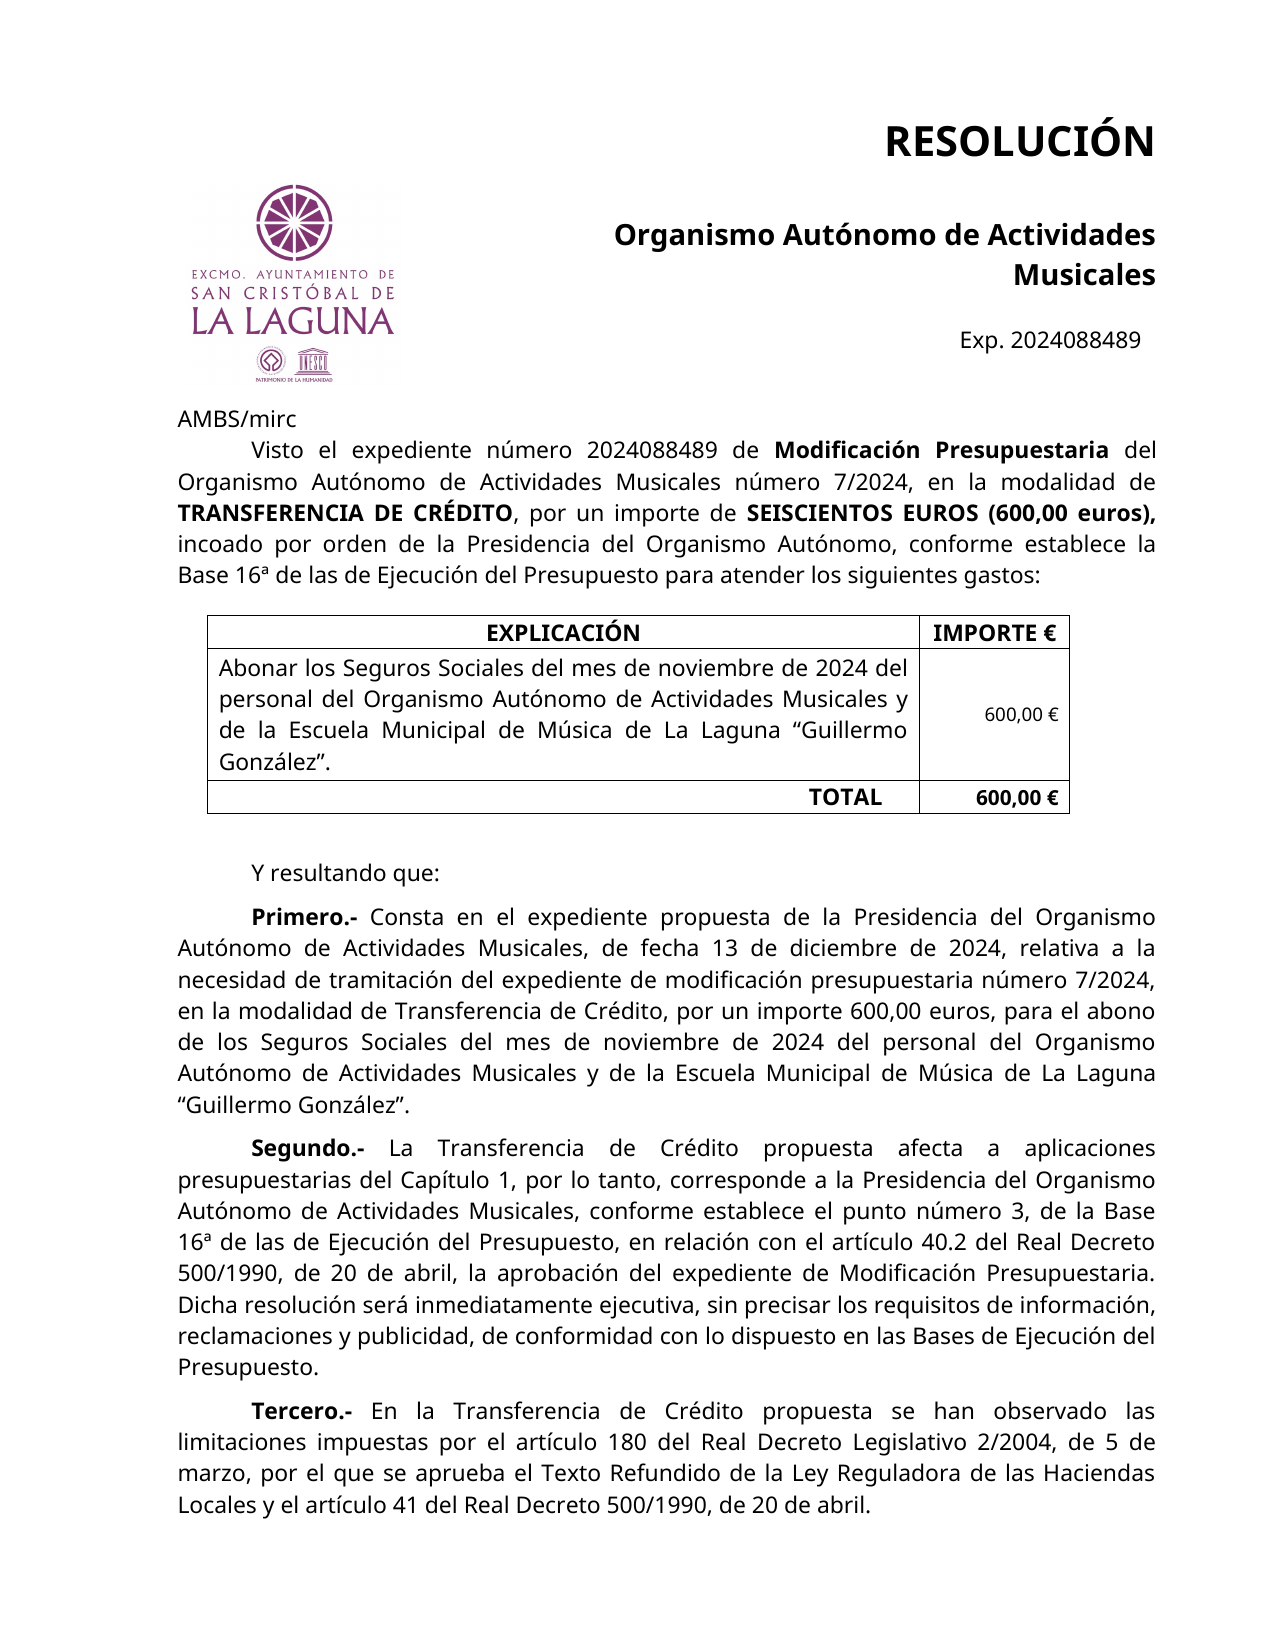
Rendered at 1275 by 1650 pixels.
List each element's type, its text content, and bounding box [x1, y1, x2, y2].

table_header IMPORTE € [920, 616, 1069, 648]
text Primero.- Consta en el expediente propuesta de la Presidencia del Organismo Autónomo de Actividades Musicales, de fecha 13 de diciembre de 2024, relativa a la necesidad de tramitación del expediente de modificación presupuestaria número 7/2024, en la modalidad de Transferencia de Crédito, por un importe 600,00 euros, para el abono de los Seguros Sociales del mes de noviembre de 2024 del personal del Organismo Autónomo de Actividades Musicales y de la Escuela Municipal de Música de La Laguna “Guillermo González”. [177, 901, 1157, 1120]
text Visto el expediente número 2024088489 de Modificación Presupuestaria del Organismo Autónomo de Actividades Musicales número 7/2024, en la modalidad de TRANSFERENCIA DE CRÉDITO, por un importe de SEISCIENTOS EUROS (600,00 euros), incoado por orden de la Presidencia del Organismo Autónomo, conforme establece la Base 16ª de las de Ejecución del Presupuesto para atender los siguientes gastos: [177, 434, 1157, 590]
table_cell 600,00 € [920, 649, 1069, 780]
table_cell 600,00 € [920, 781, 1069, 813]
text Segundo.- La Transferencia de Crédito propuesta afecta a aplicaciones presupuestarias del Capítulo 1, por lo tanto, corresponde a la Presidencia del Organismo Autónomo de Actividades Musicales, conforme establece el punto número 3, de la Base 16ª de las de Ejecución del Presupuesto, en relación con el artículo 40.2 del Real Decreto 500/1990, de 20 de abril, la aprobación del expediente de Modificación Presupuestaria. Dicha resolución será inmediatamente ejecutiva, sin precisar los requisitos de información, reclamaciones y publicidad, de conformidad con lo dispuesto en las Bases de Ejecución del Presupuesto. [177, 1132, 1157, 1382]
text Tercero.- En la Transferencia de Crédito propuesta se han observado las limitaciones impuestas por el artículo 180 del Real Decreto Legislativo 2/2004, de 5 de marzo, por el que se aprueba el Texto Refundido de la Ley Reguladora de las Haciendas Locales y el artículo 41 del Real Decreto 500/1990, de 20 de abril. [177, 1395, 1157, 1520]
table_header EXPLICACIÓN [208, 616, 919, 648]
text Y resultando que: [177, 857, 1157, 889]
table_cell TOTAL [208, 781, 919, 813]
table_cell Abonar los Seguros Sociales del mes de noviembre de 2024 del personal del Organismo Autónomo de Actividades Musicales y de la Escuela Municipal de Música de La Laguna “Guillermo González”. [208, 649, 919, 780]
